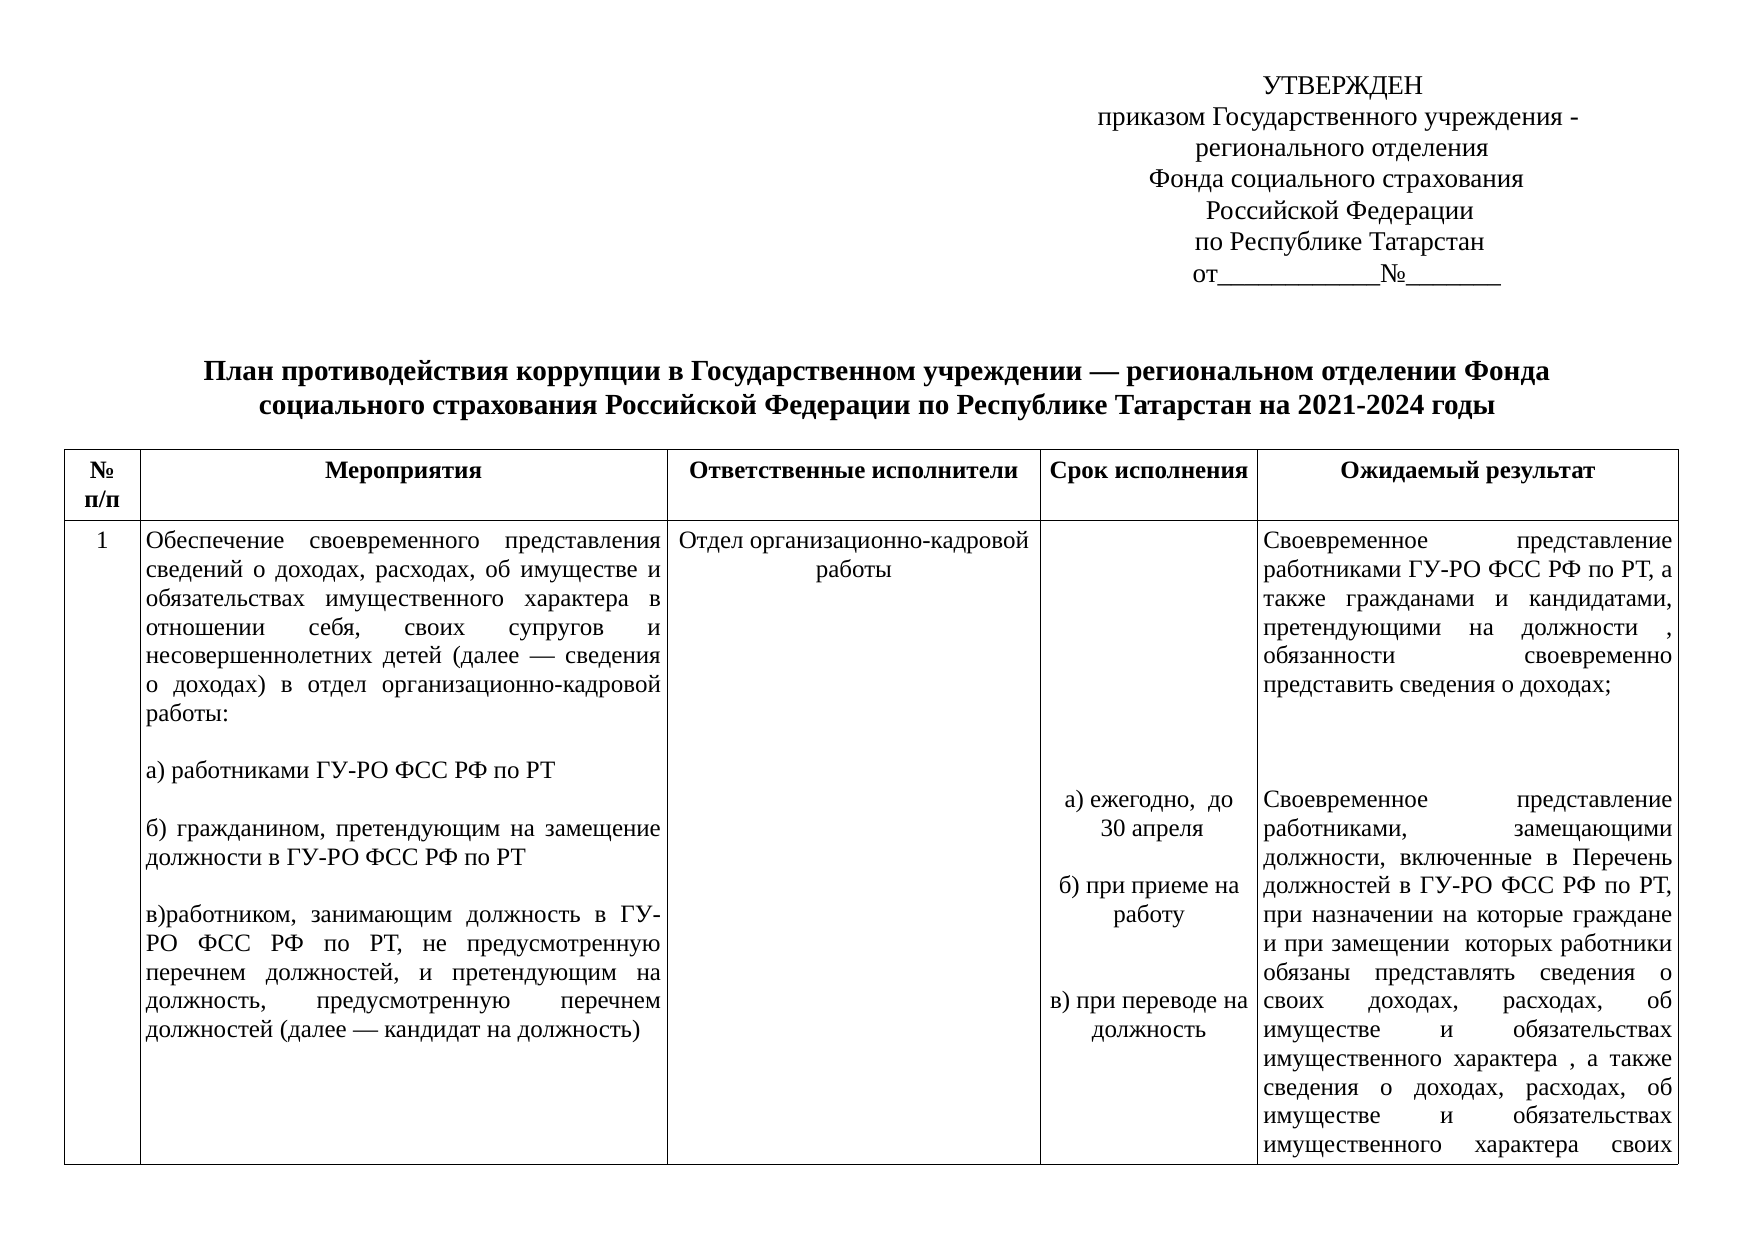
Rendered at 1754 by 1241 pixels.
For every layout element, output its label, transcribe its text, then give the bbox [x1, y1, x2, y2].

table_cell а) ежегодно, до 30 апреля б) при приеме на работу в) при переводе на должность [1041, 521, 1257, 1164]
text по Республике Татарстан [1035, 226, 1636, 257]
table_cell 1 [65, 521, 140, 1164]
text от____________№_______ [1035, 257, 1636, 288]
table_header Мероприятия [141, 450, 667, 520]
table_cell Обеспечение своевременного представления сведений о доходах, расходах, об имуществе и обязательствах имущественного характера в отношении себя, своих супругов и несовершеннолетних детей (далее — сведения о доходах) в отдел организационно-кадровой работы: а) работниками ГУ-РО ФСС РФ по РТ б) гражданином, претендующим на замещение должности в ГУ-РО ФСС РФ по РТ в)работником, занимающим должность в ГУ-РО ФСС РФ по РТ, не предусмотренную перечнем должностей, и претендующим на должность, предусмотренную перечнем должностей (далее — кандидат на должность) [141, 521, 667, 1164]
table_cell Своевременное представление работниками ГУ-РО ФСС РФ по РТ, а также гражданами и кандидатами, претендующими на должности , обязанности своевременно представить сведения о доходах; Своевременное представление работниками, замещающими должности, включенные в Перечень должностей в ГУ-РО ФСС РФ по РТ, при назначении на которые граждане и при замещении которых работники обязаны представлять сведения о своих доходах, расходах, об имуществе и обязательствах имущественного характера , а также сведения о доходах, расходах, об имуществе и обязательствах имущественного характера своих [1258, 521, 1678, 1164]
text приказом Государственного учреждения - [1034, 100, 1636, 131]
text Российской Федерации [1037, 194, 1636, 226]
table_header № п/п [65, 450, 140, 520]
table_header Ответственные исполнители [668, 450, 1040, 520]
table_cell Отдел организационно-кадровой работы [668, 521, 1040, 1164]
text План противодействия коррупции в Государственном учреждении — региональном отделении Фонда социального страхования Российской Федерации по Республике Татарстан на 2021-2024 годы [118, 353, 1636, 421]
text УТВЕРЖДЕН [1037, 69, 1636, 100]
text регионального отделения [1042, 131, 1636, 163]
table_header Ожидаемый результат [1258, 450, 1678, 520]
table_header Срок исполнения [1041, 450, 1257, 520]
text Фонда социального страхования [1037, 163, 1636, 194]
